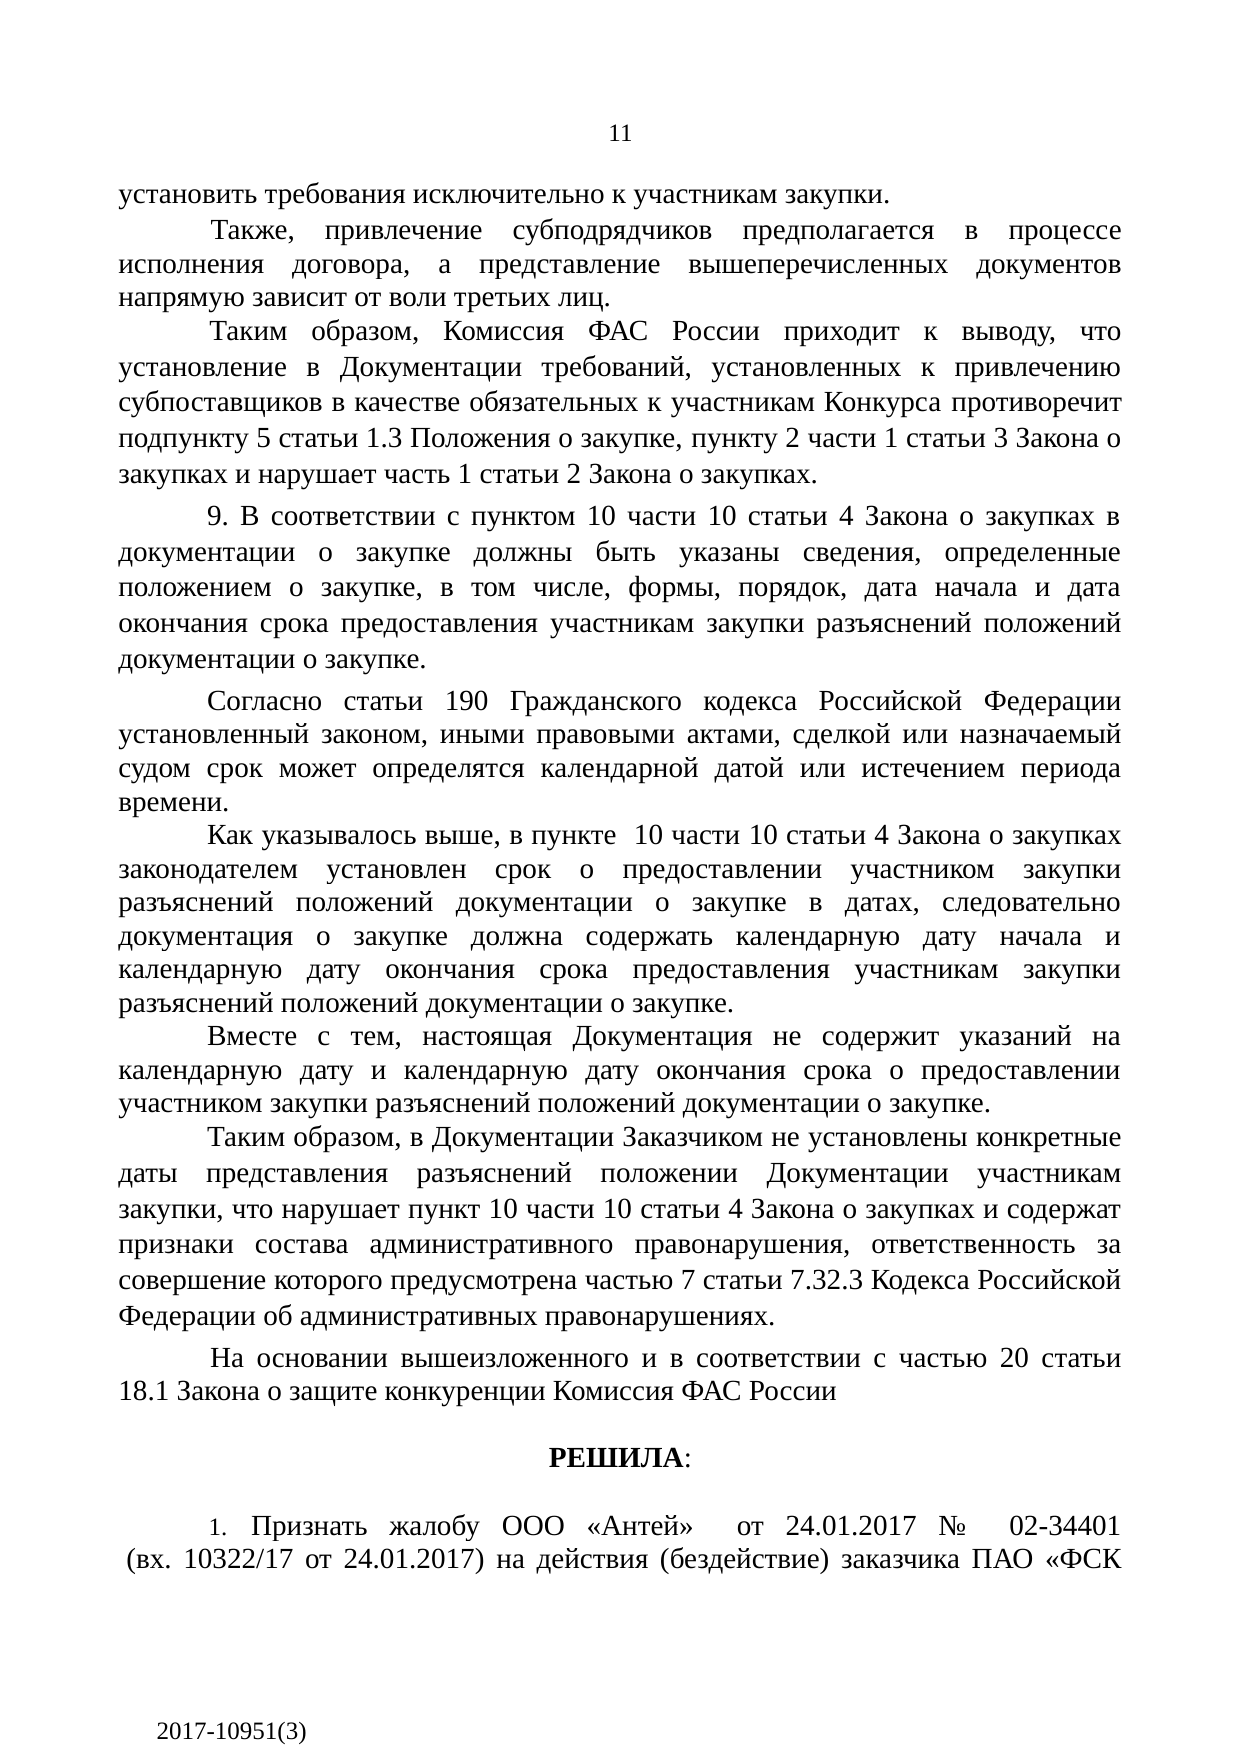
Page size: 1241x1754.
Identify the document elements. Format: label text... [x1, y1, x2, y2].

text 9. В соответствии с пунктом 10 части 10 статьи 4 Закона о закупках в документации о закупке должны быть указаны сведения, определенные положением о закупке, в том числе, формы, порядок, дата начала и дата окончания срока предоставления участникам закупки разъяснений положений документации о закупке. [118, 498, 1122, 675]
list Признать жалобу ООО «Антей» от 24.01.2017 № 02-34401 (вх. 10322/17 от 24.01.2017) на действия (бездействие) заказчика ПАО «ФСК [126, 1508, 1122, 1575]
text Таким образом, Комиссия ФАС России приходит к выводу, что установление в Документации требований, установленных к привлечению субпоставщиков в качестве обязательных к участникам Конкурса противоречит подпункту 5 статьи 1.3 Положения о закупке, пункту 2 части 1 статьи 3 Закона о закупках и нарушает часть 1 статьи 2 Закона о закупках. [118, 313, 1122, 490]
text РЕШИЛА: [118, 1441, 1122, 1474]
text Таким образом, в Документации Заказчиком не установлены конкретные даты представления разъяснений положении Документации участникам закупки, что нарушает пункт 10 части 10 статьи 4 Закона о закупках и содержат признаки состава административного правонарушения, ответственность за совершение которого предусмотрена частью 7 статьи 7.32.3 Кодекса Российской Федерации об административных правонарушениях. [118, 1119, 1122, 1332]
text Согласно статьи 190 Гражданского кодекса Российской Федерации установленный законом, иными правовыми актами, сделкой или назначаемый судом срок может определятся календарной датой или истечением периода времени. [118, 683, 1122, 817]
text Вместе с тем, настоящая Документация не содержит указаний на календарную дату и календарную дату окончания срока о предоставлении участником закупки разъяснений положений документации о закупке. [118, 1018, 1122, 1119]
text Как указывалось выше, в пункте 10 части 10 статьи 4 Закона о закупках законодателем установлен срок о предоставлении участником закупки разъяснений положений документации о закупке в датах, следовательно документация о закупке должна содержать календарную дату начала и календарную дату окончания срока предоставления участникам закупки разъяснений положений документации о закупке. [118, 817, 1122, 1018]
text установить требования исключительно к участникам закупки. [118, 176, 1122, 210]
text Также, привлечение субподрядчиков предполагается в процессе исполнения договора, а представление вышеперечисленных документов напрямую зависит от воли третьих лиц. [118, 212, 1122, 313]
text На основании вышеизложенного и в соответствии с частью 20 статьи 18.1 Закона о защите конкуренции Комиссия ФАС России [118, 1340, 1122, 1407]
